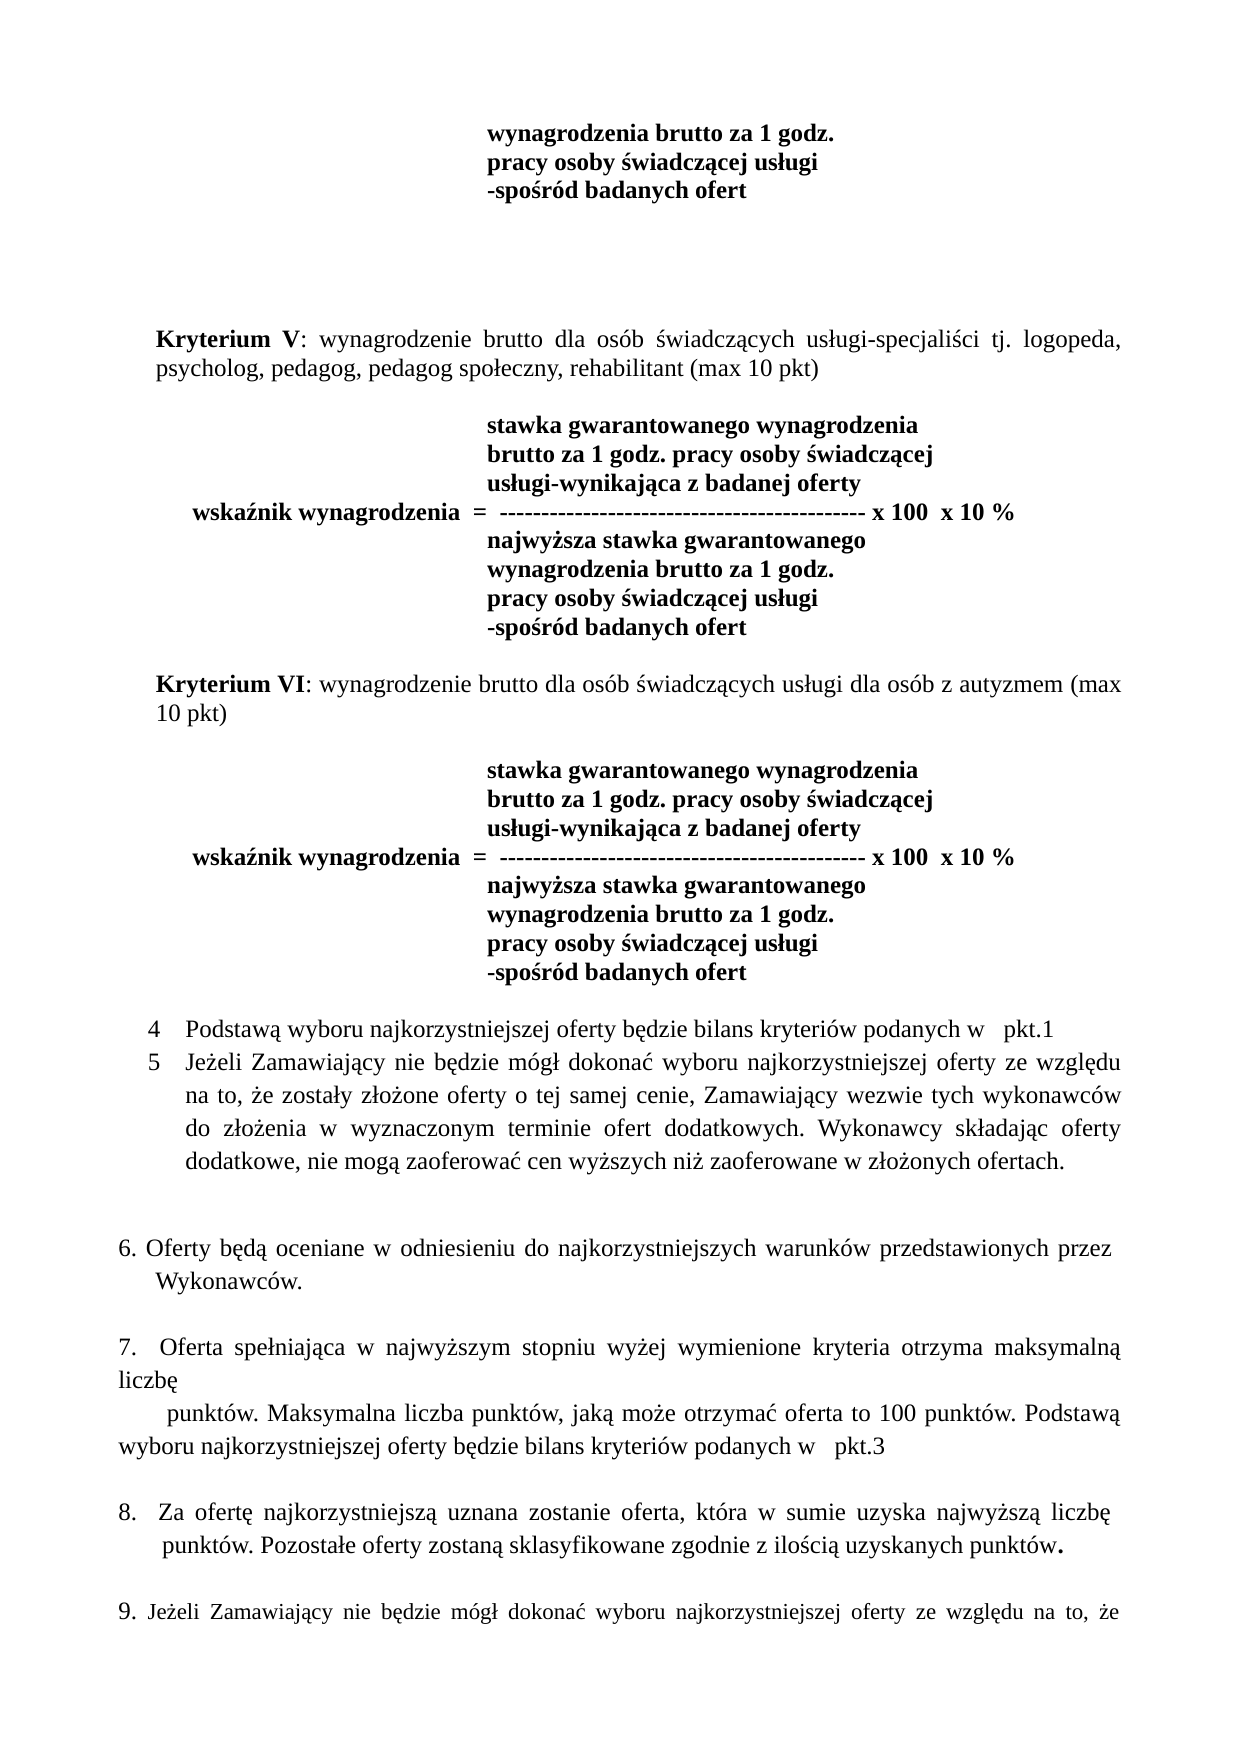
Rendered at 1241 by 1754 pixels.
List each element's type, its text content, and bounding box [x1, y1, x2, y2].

text wynagrodzenia brutto za 1 godz. pracy osoby świadczącej usługi [413, 554, 1122, 612]
text wskaźnik wynagrodzenia = -------------------------------------------- x 100 x 10 % [118, 497, 1122, 526]
text -spośród badanych ofert [413, 957, 1122, 986]
text stawka gwarantowanego wynagrodzenia [118, 411, 1122, 439]
text najwyższa stawka gwarantowanego [118, 526, 1122, 554]
list Podstawą wyboru najkorzystniejszej oferty będzie bilans kryteriów podanych w pkt.1 [148, 1014, 1122, 1043]
text 6. Oferty będą oceniane w odniesieniu do najkorzystniejszych warunków przedstawionych przez Wykonawców. [118, 1233, 1122, 1295]
text Kryterium VI: wynagrodzenie brutto dla osób świadczących usługi dla osób z autyzmem (max 10 pkt) [156, 669, 1122, 727]
text -spośród badanych ofert [413, 612, 1122, 641]
text 7. Oferta spełniająca w najwyższym stopniu wyżej wymienione kryteria otrzyma maksymalną liczbę punktów. Maksymalna liczba punktów, jaką może otrzymać oferta to 100 punktów. Podstawą wyboru najkorzystniejszej oferty będzie bilans kryteriów podanych w pkt.3 [118, 1332, 1122, 1460]
text usługi-wynikająca z badanej oferty [118, 468, 1122, 497]
text 8. Za ofertę najkorzystniejszą uznana zostanie oferta, która w sumie uzyska najwyższą liczbę punktów. Pozostałe oferty zostaną sklasyfikowane zgodnie z ilością uzyskanych punktów. [118, 1497, 1122, 1559]
text usługi-wynikająca z badanej oferty [118, 813, 1122, 842]
text wynagrodzenia brutto za 1 godz. pracy osoby świadczącej usługi [413, 118, 1122, 176]
text 9. Jeżeli Zamawiający nie będzie mógł dokonać wyboru najkorzystniejszej oferty ze względu na to, że [118, 1596, 1122, 1625]
text wskaźnik wynagrodzenia = -------------------------------------------- x 100 x 10 % [118, 842, 1122, 871]
text stawka gwarantowanego wynagrodzenia [118, 756, 1122, 784]
text brutto za 1 godz. pracy osoby świadczącej [118, 784, 1122, 813]
text -spośród badanych ofert [413, 176, 1122, 204]
text najwyższa stawka gwarantowanego [118, 871, 1122, 899]
text wynagrodzenia brutto za 1 godz. pracy osoby świadczącej usługi [413, 899, 1122, 957]
text brutto za 1 godz. pracy osoby świadczącej [118, 439, 1122, 468]
list Jeżeli Zamawiający nie będzie mógł dokonać wyboru najkorzystniejszej oferty ze względu na to, że zostały złożone oferty o tej samej cenie, Zamawiający wezwie tych wykonawców do złożenia w wyznaczonym terminie ofert dodatkowych. Wykonawcy składając oferty dodatkowe, nie mogą zaoferować cen wyższych niż zaoferowane w złożonych ofertach. [148, 1047, 1122, 1175]
text Kryterium V: wynagrodzenie brutto dla osób świadczących usługi-specjaliści tj. logopeda, psycholog, pedagog, pedagog społeczny, rehabilitant (max 10 pkt) [156, 324, 1122, 382]
